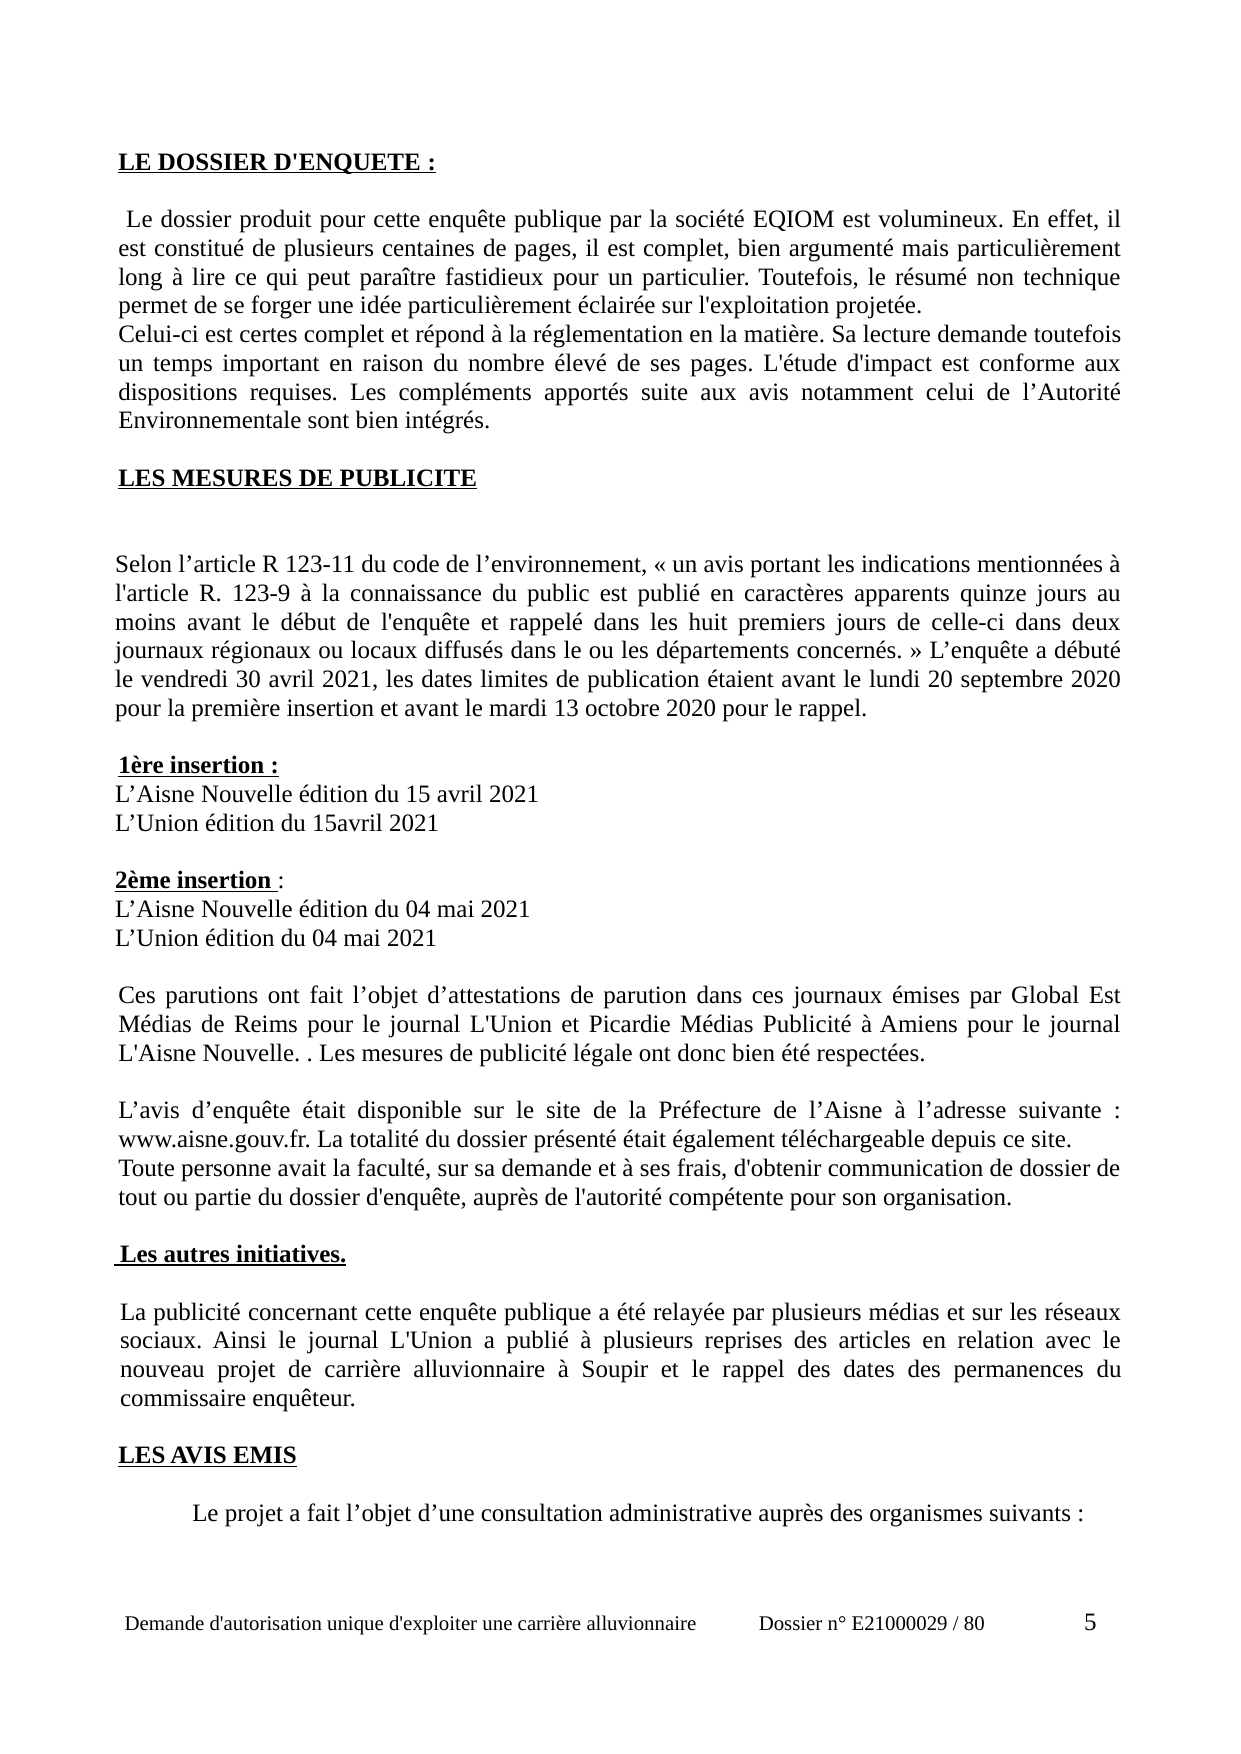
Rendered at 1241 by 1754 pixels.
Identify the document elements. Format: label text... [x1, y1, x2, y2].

list L’Union édition du 15avril 2021 [115, 808, 1122, 837]
list Les autres initiatives. [113, 1239, 1122, 1268]
text LES AVIS EMIS [118, 1441, 1122, 1469]
list Ces parutions ont fait l’objet d’attestations de parution dans ces journaux émises par Global Est Médias de Reims pour le journal L'Union et Picardie Médias Publicité à Amiens pour le journal L'Aisne Nouvelle. . Les mesures de publicité légale ont donc bien été respectées. [118, 981, 1122, 1067]
text Celui-ci est certes complet et répond à la réglementation en la matière. Sa lecture demande toutefois un temps important en raison du nombre élevé de ses pages. L'étude d'impact est conforme aux dispositions requises. Les compléments apportés suite aux avis notamment celui de l’Autorité Environnementale sont bien intégrés. [118, 319, 1122, 434]
list Toute personne avait la faculté, sur sa demande et à ses frais, d'obtenir communication de dossier de tout ou partie du dossier d'enquête, auprès de l'autorité compétente pour son organisation. [118, 1153, 1122, 1211]
text LES MESURES DE PUBLICITE [118, 463, 1122, 492]
list La publicité concernant cette enquête publique a été relayée par plusieurs médias et sur les réseaux sociaux. Ainsi le journal L'Union a publié à plusieurs reprises des articles en relation avec le nouveau projet de carrière alluvionnaire à Soupir et le rappel des dates des permanences du commissaire enquêteur. [120, 1297, 1122, 1412]
list L’avis d’enquête était disponible sur le site de la Préfecture de l’Aisne à l’adresse suivante : www.aisne.gouv.fr. La totalité du dossier présenté était également téléchargeable depuis ce site. [118, 1096, 1122, 1153]
list 1ère insertion : [118, 751, 1122, 779]
text Le dossier produit pour cette enquête publique par la société EQIOM est volumineux. En effet, il est constitué de plusieurs centaines de pages, il est complet, bien argumenté mais particulièrement long à lire ce qui peut paraître fastidieux pour un particulier. Toutefois, le résumé non technique permet de se forger une idée particulièrement éclairée sur l'exploitation projetée. [118, 204, 1122, 319]
text Le projet a fait l’objet d’une consultation administrative auprès des organismes suivants : [118, 1498, 1122, 1527]
list L’Aisne Nouvelle édition du 04 mai 2021 [115, 894, 1122, 923]
list 2ème insertion : [115, 866, 1122, 894]
list L’Aisne Nouvelle édition du 15 avril 2021 [115, 779, 1122, 808]
list Selon l’article R 123-11 du code de l’environnement, « un avis portant les indications mentionnées à l'article R. 123-9 à la connaissance du public est publié en caractères apparents quinze jours au moins avant le début de l'enquête et rappelé dans les huit premiers jours de celle-ci dans deux journaux régionaux ou locaux diffusés dans le ou les départements concernés. » L’enquête a débuté le vendredi 30 avril 2021, les dates limites de publication étaient avant le lundi 20 septembre 2020 pour la première insertion et avant le mardi 13 octobre 2020 pour le rappel. [115, 549, 1122, 722]
list L’Union édition du 04 mai 2021 [115, 923, 1122, 952]
text LE DOSSIER D'ENQUETE : [118, 147, 1122, 176]
